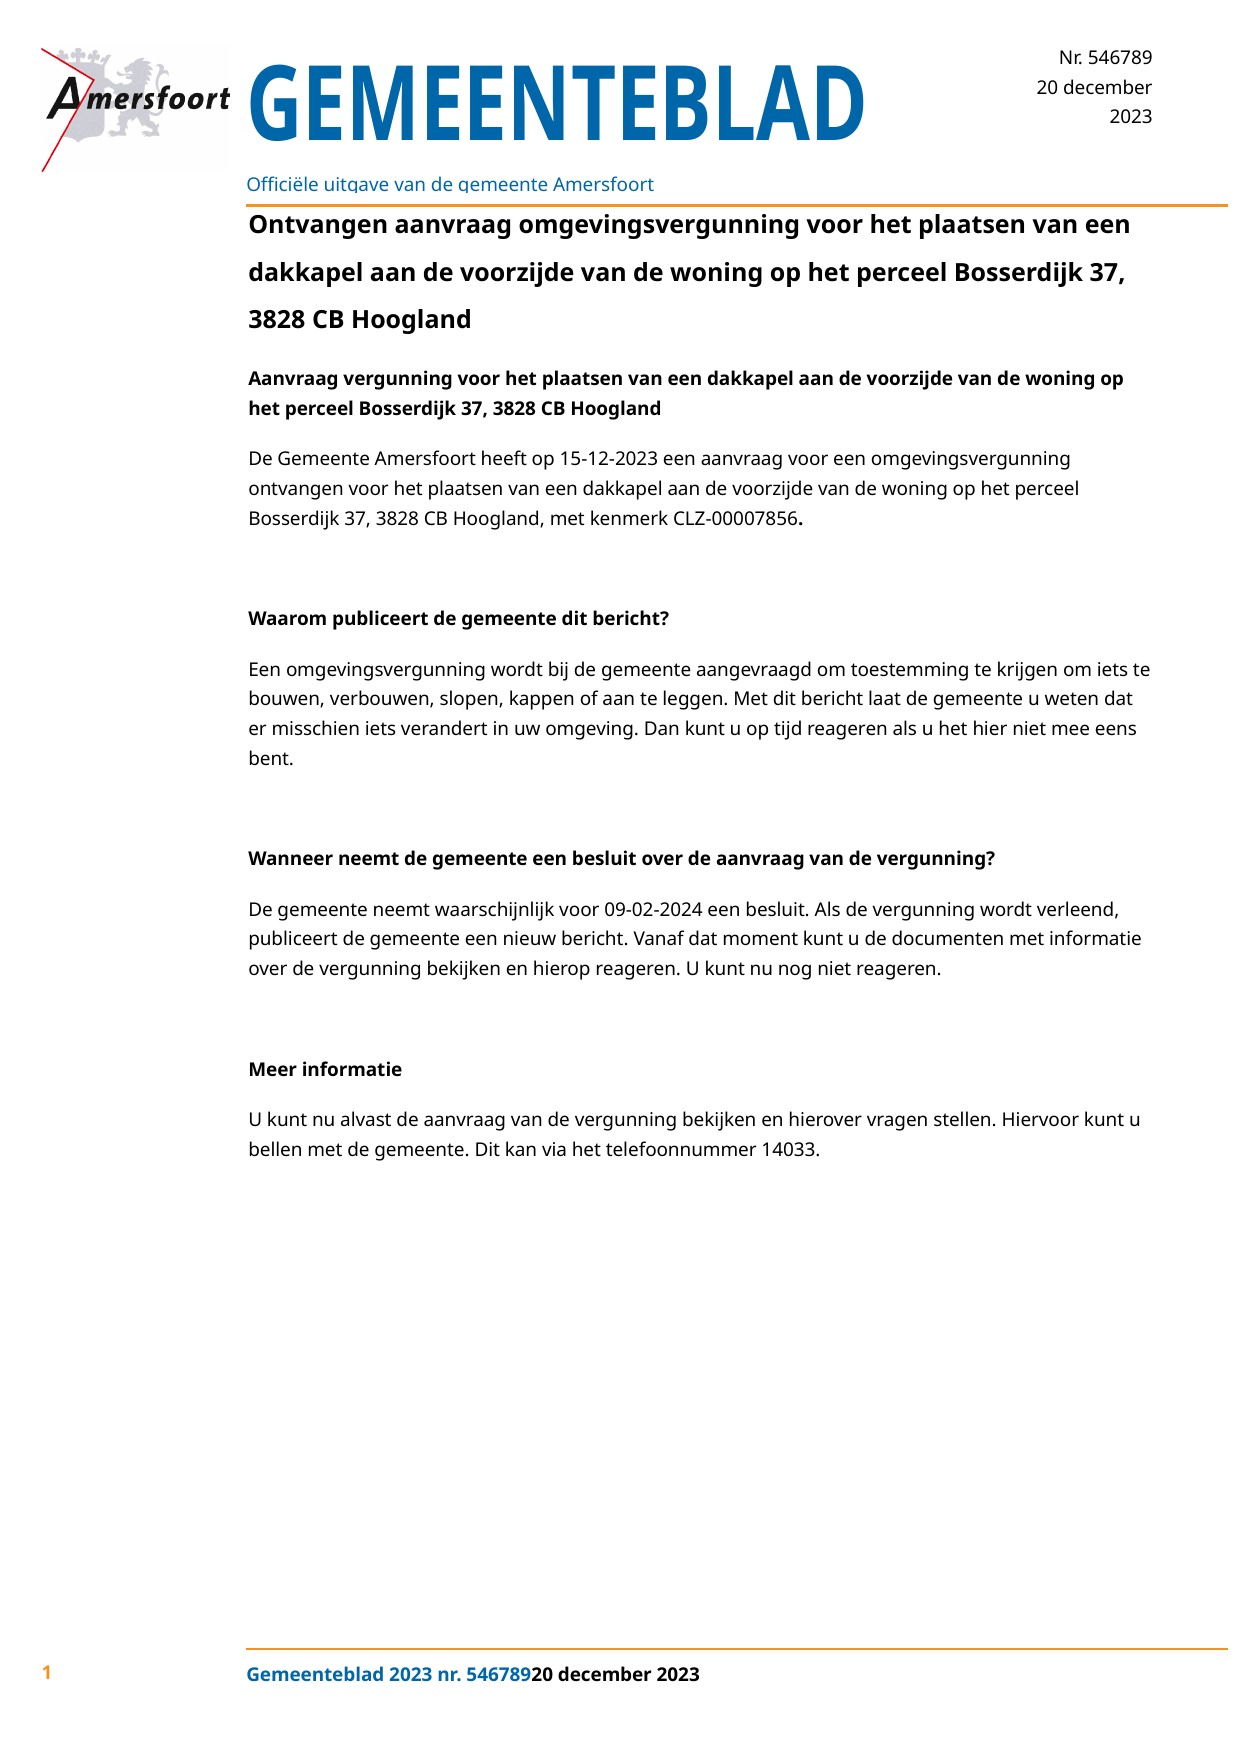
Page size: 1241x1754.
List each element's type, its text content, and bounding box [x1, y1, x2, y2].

text Een omgevingsvergunning wordt bij de gemeente aangevraagd om toestemming te krijgen om iets te bouwen, verbouwen, slopen, kappen of aan te leggen. Met dit bericht laat de gemeente u weten dat er misschien iets verandert in uw omgeving. Dan kunt u op tijd reageren als u het hier niet mee eens bent. [248, 656, 1152, 770]
picture [41, 47, 231, 172]
text Ontvangen aanvraag omgevingsvergunning voor het plaatsen van een dakkapel aan de voorzijde van de woning op het perceel Bosserdijk 37, 3828 CB Hoogland [248, 207, 1152, 336]
text De gemeente neemt waarschijnlijk voor 09-02-2024 een besluit. Als de vergunning wordt verleend, publiceert de gemeente een nieuw bericht. Vanaf dat moment kunt u de documenten met informatie over de vergunning bekijken en hierop reageren. U kunt nu nog niet reageren. [248, 896, 1152, 981]
text De Gemeente Amersfoort heeft op 15-12-2023 een aanvraag voor een omgevingsvergunning ontvangen voor het plaatsen van een dakkapel aan de voorzijde van de woning op het perceel Bosserdijk 37, 3828 CB Hoogland, met kenmerk CLZ-00007856. [248, 446, 1152, 530]
text Wanneer neemt de gemeente een besluit over de aanvraag van de vergunning? [248, 846, 1152, 871]
text U kunt nu alvast de aanvraag van de vergunning bekijken en hierover vragen stellen. Hiervoor kunt u bellen met de gemeente. Dit kan via het telefoonnummer 14033. [248, 1106, 1152, 1162]
text Aanvraag vergunning voor het plaatsen van een dakkapel aan de voorzijde van de woning op het perceel Bosserdijk 37, 3828 CB Hoogland [248, 366, 1152, 421]
text Waarom publiceert de gemeente dit bericht? [248, 606, 1152, 631]
text Meer informatie [248, 1056, 1152, 1082]
